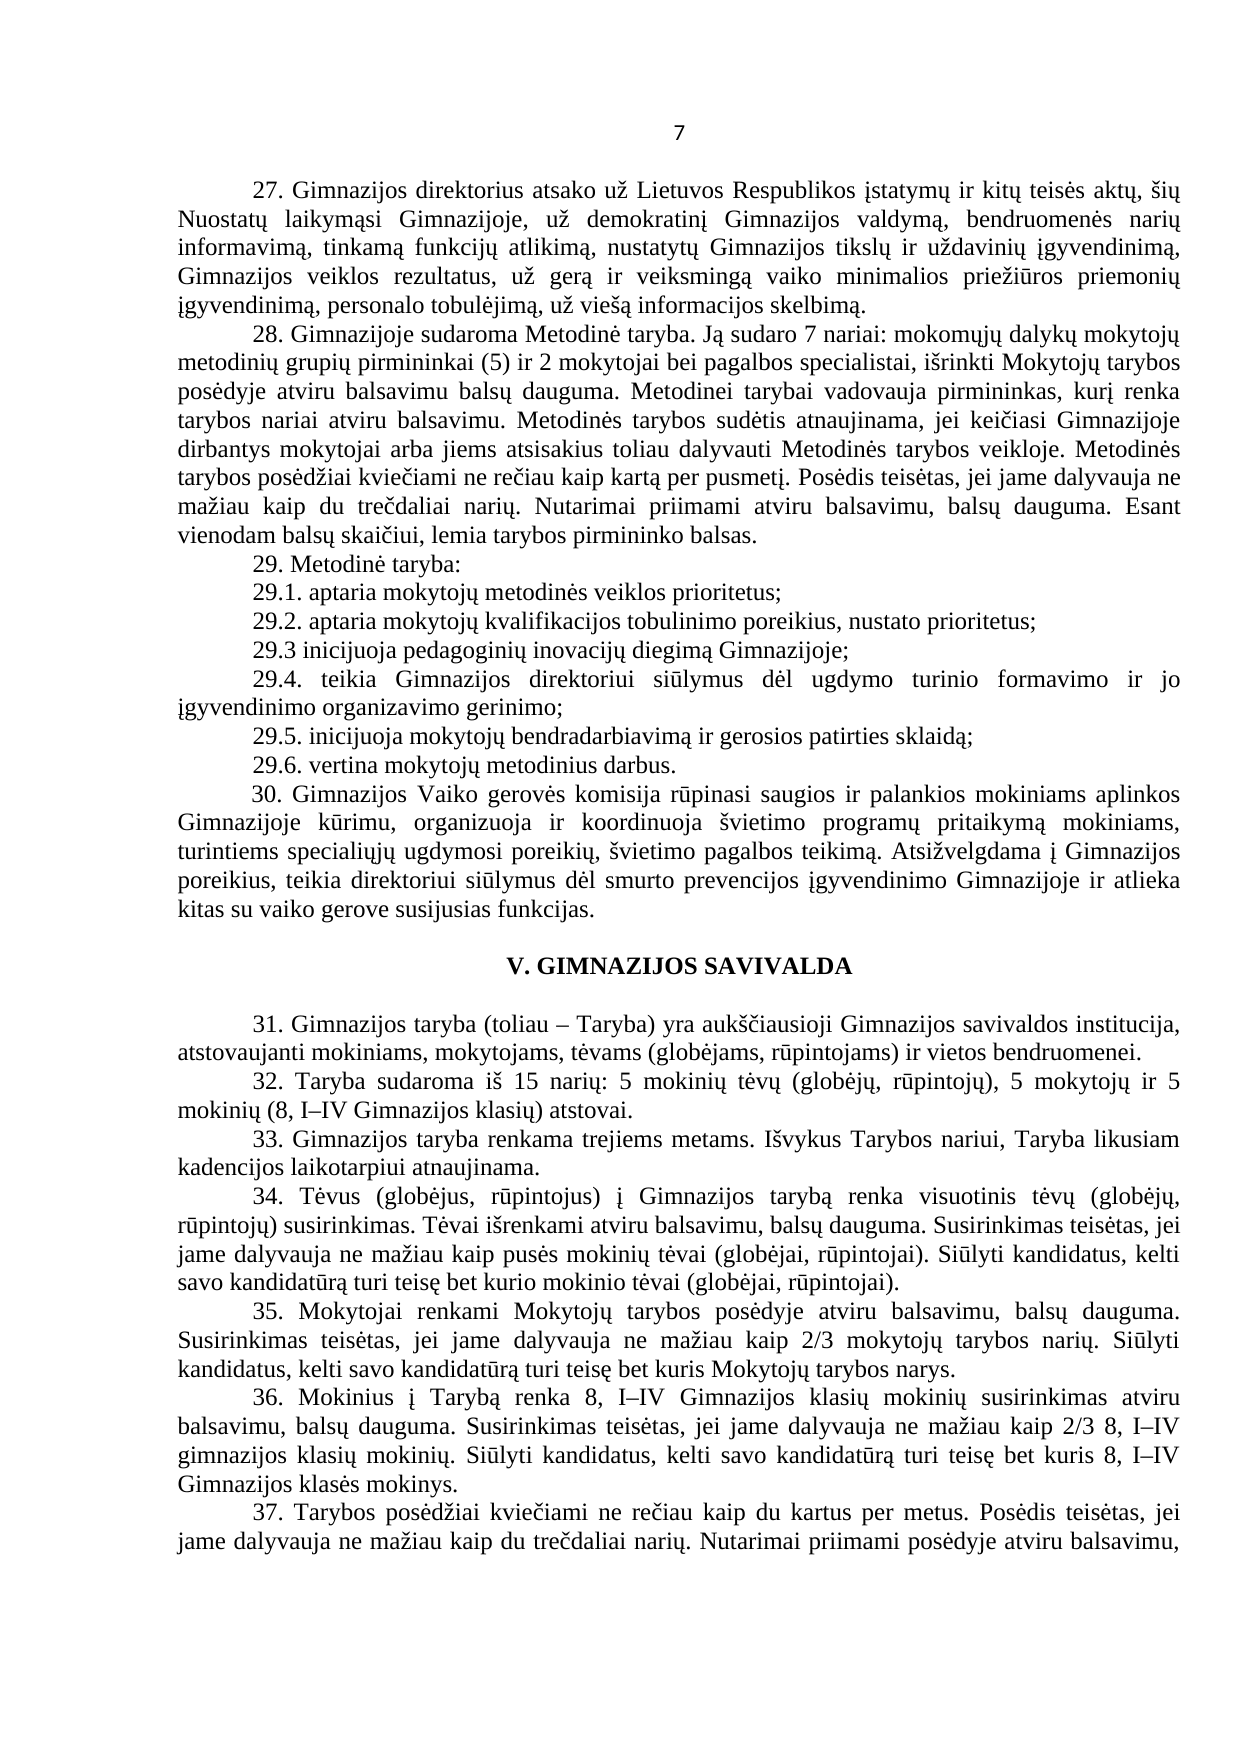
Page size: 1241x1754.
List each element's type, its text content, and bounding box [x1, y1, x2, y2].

text 30. Gimnazijos Vaiko gerovės komisija rūpinasi saugios ir palankios mokiniams aplinkos Gimnazijoje kūrimu, organizuoja ir koordinuoja švietimo programų pritaikymą mokiniams, turintiems specialiųjų ugdymosi poreikių, švietimo pagalbos teikimą. Atsižvelgdama į Gimnazijos poreikius, teikia direktoriui siūlymus dėl smurto prevencijos įgyvendinimo Gimnazijoje ir atlieka kitas su vaiko gerove susijusias funkcijas. [177, 779, 1181, 922]
text 29. Metodinė taryba: [177, 549, 1181, 577]
text 33. Gimnazijos taryba renkama trejiems metams. Išvykus Tarybos nariui, Taryba likusiam kadencijos laikotarpiui atnaujinama. [177, 1124, 1181, 1181]
text 29.5. inicijuoja mokytojų bendradarbiavimą ir gerosios patirties sklaidą; [177, 721, 1181, 750]
text 29.4. teikia Gimnazijos direktoriui siūlymus dėl ugdymo turinio formavimo ir jo įgyvendinimo organizavimo gerinimo; [177, 664, 1181, 721]
text 27. Gimnazijos direktorius atsako už Lietuvos Respublikos įstatymų ir kitų teisės aktų, šių Nuostatų laikymąsi Gimnazijoje, už demokratinį Gimnazijos valdymą, bendruomenės narių informavimą, tinkamą funkcijų atlikimą, nustatytų Gimnazijos tikslų ir uždavinių įgyvendinimą, Gimnazijos veiklos rezultatus, už gerą ir veiksmingą vaiko minimalios priežiūros priemonių įgyvendinimą, personalo tobulėjimą, už viešą informacijos skelbimą. [177, 175, 1181, 319]
text 36. Mokinius į Tarybą renka 8, I–IV Gimnazijos klasių mokinių susirinkimas atviru balsavimu, balsų dauguma. Susirinkimas teisėtas, jei jame dalyvauja ne mažiau kaip 2/3 8, I–IV gimnazijos klasių mokinių. Siūlyti kandidatus, kelti savo kandidatūrą turi teisę bet kuris 8, I–IV Gimnazijos klasės mokinys. [177, 1382, 1181, 1497]
text 29.2. aptaria mokytojų kvalifikacijos tobulinimo poreikius, nustato prioritetus; [177, 606, 1181, 635]
text 32. Taryba sudaroma iš 15 narių: 5 mokinių tėvų (globėjų, rūpintojų), 5 mokytojų ir 5 mokinių (8, I–IV Gimnazijos klasių) atstovai. [177, 1066, 1181, 1124]
text 34. Tėvus (globėjus, rūpintojus) į Gimnazijos tarybą renka visuotinis tėvų (globėjų, rūpintojų) susirinkimas. Tėvai išrenkami atviru balsavimu, balsų dauguma. Susirinkimas teisėtas, jei jame dalyvauja ne mažiau kaip pusės mokinių tėvai (globėjai, rūpintojai). Siūlyti kandidatus, kelti savo kandidatūrą turi teisę bet kurio mokinio tėvai (globėjai, rūpintojai). [177, 1181, 1181, 1296]
text 37. Tarybos posėdžiai kviečiami ne rečiau kaip du kartus per metus. Posėdis teisėtas, jei jame dalyvauja ne mažiau kaip du trečdaliai narių. Nutarimai priimami posėdyje atviru balsavimu, [177, 1497, 1181, 1555]
text 29.6. vertina mokytojų metodinius darbus. [177, 750, 1181, 779]
text 28. Gimnazijoje sudaroma Metodinė taryba. Ją sudaro 7 nariai: mokomųjų dalykų mokytojų metodinių grupių pirmininkai (5) ir 2 mokytojai bei pagalbos specialistai, išrinkti Mokytojų tarybos posėdyje atviru balsavimu balsų dauguma. Metodinei tarybai vadovauja pirmininkas, kurį renka tarybos nariai atviru balsavimu. Metodinės tarybos sudėtis atnaujinama, jei keičiasi Gimnazijoje dirbantys mokytojai arba jiems atsisakius toliau dalyvauti Metodinės tarybos veikloje. Metodinės tarybos posėdžiai kviečiami ne rečiau kaip kartą per pusmetį. Posėdis teisėtas, jei jame dalyvauja ne mažiau kaip du trečdaliai narių. Nutarimai priimami atviru balsavimu, balsų dauguma. Esant vienodam balsų skaičiui, lemia tarybos pirmininko balsas. [177, 319, 1181, 549]
text V. GIMNAZIJOS SAVIVALDA [177, 951, 1181, 980]
text 31. Gimnazijos taryba (toliau – Taryba) yra aukščiausioji Gimnazijos savivaldos institucija, atstovaujanti mokiniams, mokytojams, tėvams (globėjams, rūpintojams) ir vietos bendruomenei. [177, 1009, 1181, 1066]
text 29.3 inicijuoja pedagoginių inovacijų diegimą Gimnazijoje; [177, 635, 1181, 664]
text 29.1. aptaria mokytojų metodinės veiklos prioritetus; [177, 577, 1181, 606]
text 35. Mokytojai renkami Mokytojų tarybos posėdyje atviru balsavimu, balsų dauguma. Susirinkimas teisėtas, jei jame dalyvauja ne mažiau kaip 2/3 mokytojų tarybos narių. Siūlyti kandidatus, kelti savo kandidatūrą turi teisę bet kuris Mokytojų tarybos narys. [177, 1296, 1181, 1382]
